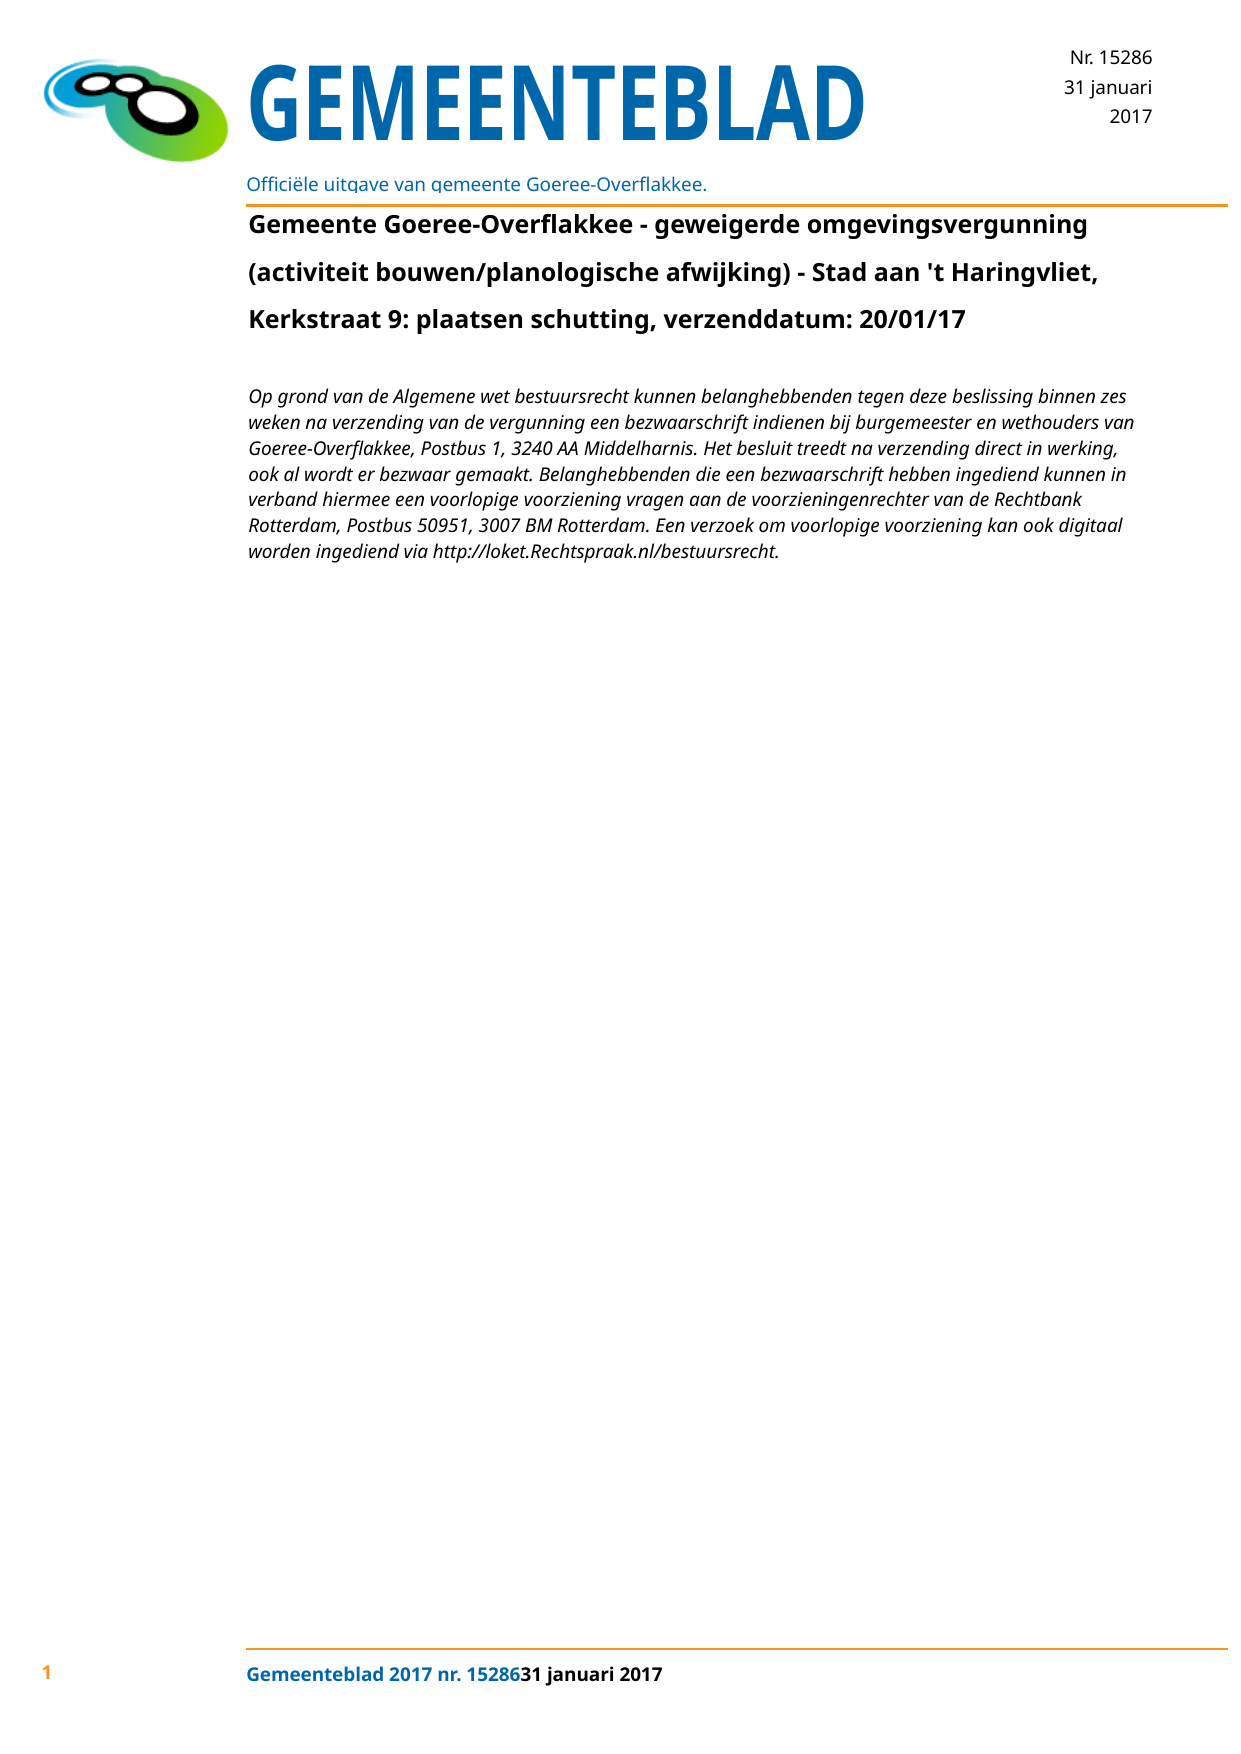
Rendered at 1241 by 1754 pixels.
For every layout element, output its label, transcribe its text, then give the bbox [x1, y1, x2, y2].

picture [41, 47, 231, 172]
text Gemeente Goeree-Overflakkee - geweigerde omgevingsvergunning (activiteit bouwen/planologische afwijking) - Stad aan 't Haringvliet, Kerkstraat 9: plaatsen schutting, verzenddatum: 20/01/17 [248, 207, 1152, 336]
text Op grond van de Algemene wet bestuursrecht kunnen belanghebbenden tegen deze beslissing binnen zes weken na verzending van de vergunning een bezwaarschrift indienen bij burgemeester en wethouders van Goeree-Overflakkee, Postbus 1, 3240 AA Middelharnis. Het besluit treedt na verzending direct in werking, ook al wordt er bezwaar gemaakt. Belanghebbenden die een bezwaarschrift hebben ingediend kunnen in verband hiermee een voorlopige voorziening vragen aan de voorzieningenrechter van de Rechtbank Rotterdam, Postbus 50951, 3007 BM Rotterdam. Een verzoek om voorlopige voorziening kan ook digitaal worden ingediend via http://loket.Rechtspraak.nl/bestuursrecht. [248, 384, 1152, 564]
